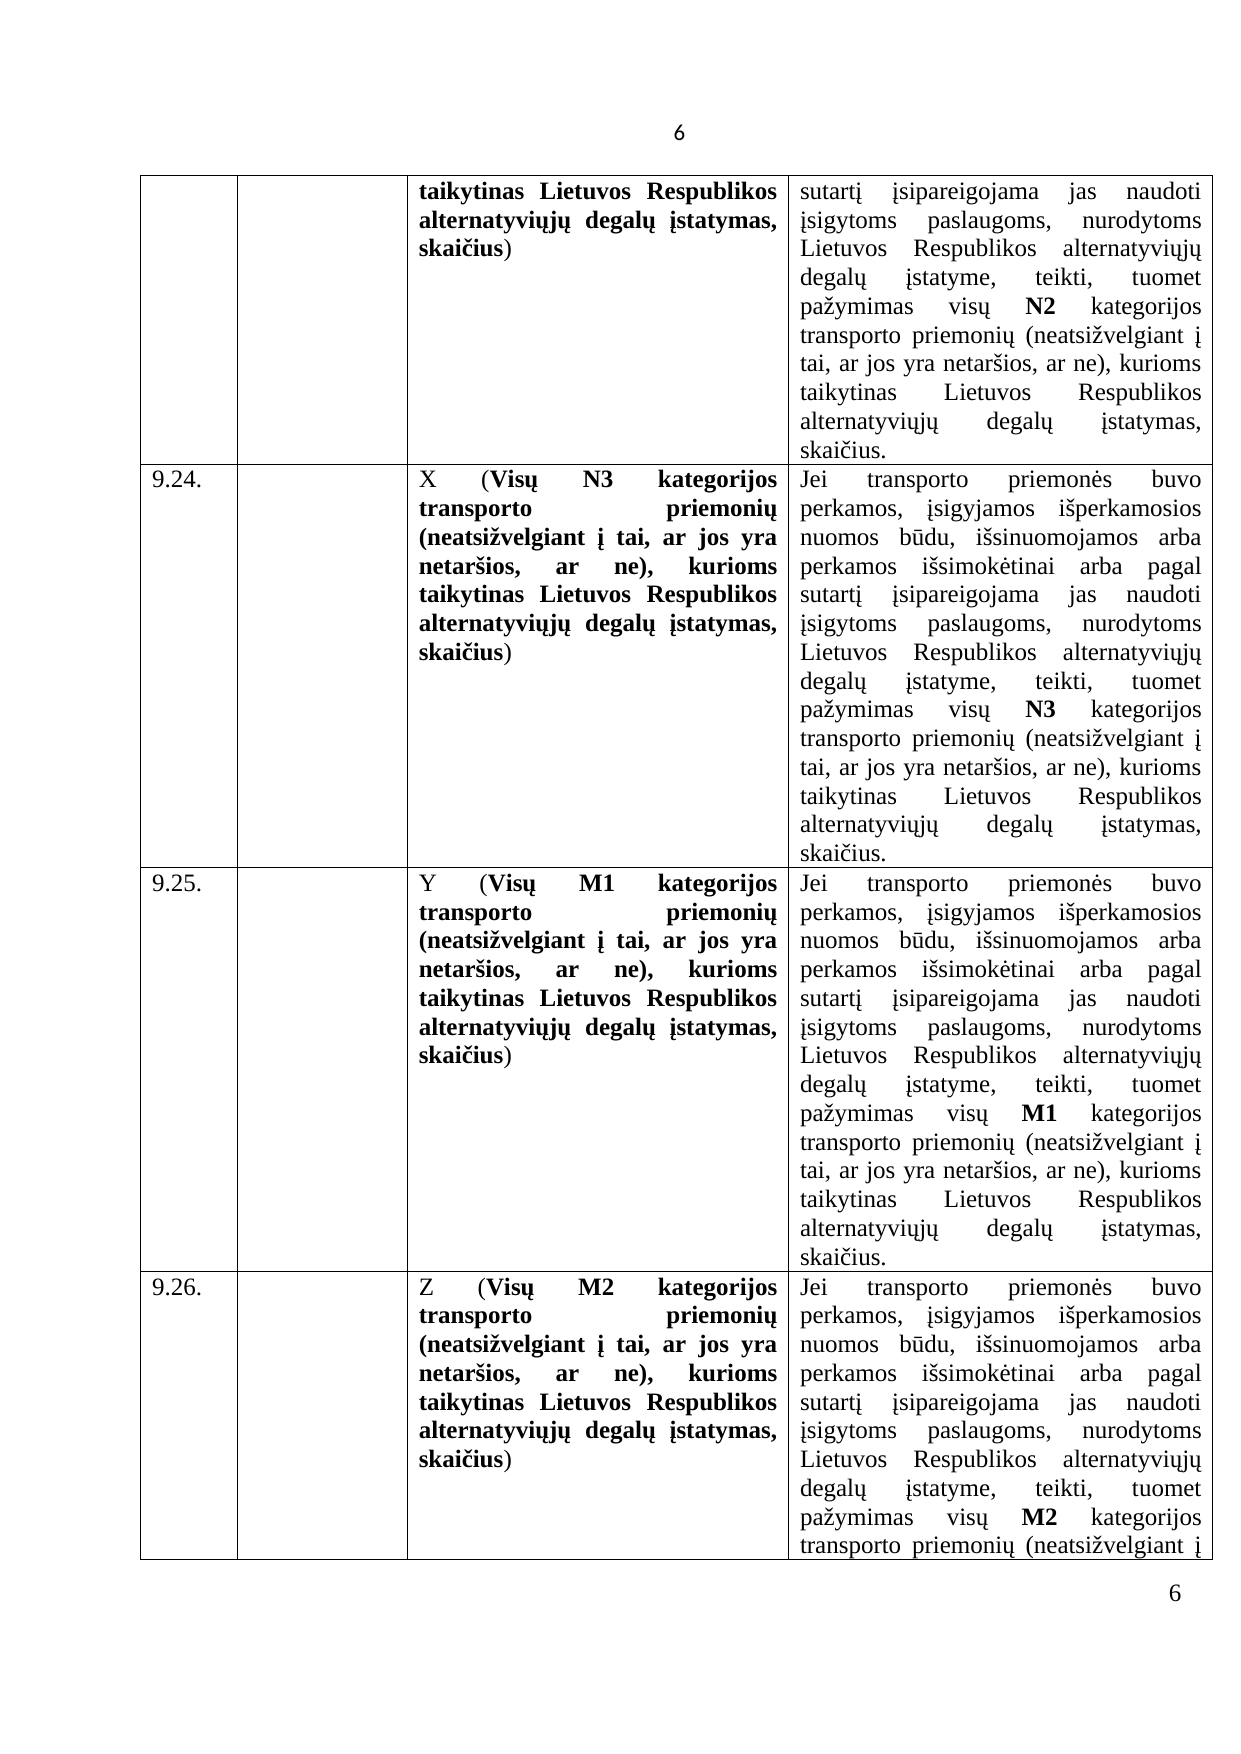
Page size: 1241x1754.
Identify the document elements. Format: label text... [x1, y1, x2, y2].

table_cell [1213, 1271, 1218, 1559]
table_cell sutartį įsipareigojama jas naudoti įsigytoms paslaugoms, nurodytoms Lietuvos Respublikos alternatyviųjų degalų įstatyme, teikti, tuomet pažymimas visų N2 kategorijos transporto priemonių (neatsižvelgiant į tai, ar jos yra netaršios, ar ne), kurioms taikytinas Lietuvos Respublikos alternatyviųjų degalų įstatymas, skaičius. [789, 176, 1212, 463]
table_cell X (Visų N3 kategorijos transporto priemonių (neatsižvelgiant į tai, ar jos yra netaršios, ar ne), kurioms taikytinas Lietuvos Respublikos alternatyviųjų degalų įstatymas, skaičius) [408, 465, 788, 867]
table_cell 9.24. [141, 465, 237, 867]
table_cell [238, 1272, 407, 1559]
table_cell Y (Visų M1 kategorijos transporto priemonių (neatsižvelgiant į tai, ar jos yra netaršios, ar ne), kurioms taikytinas Lietuvos Respublikos alternatyviųjų degalų įstatymas, skaičius) [408, 868, 788, 1271]
table_cell 9.25. [141, 868, 237, 1271]
table_cell Jei transporto priemonės buvo perkamos, įsigyjamos išperkamosios nuomos būdu, išsinuomojamos arba perkamos išsimokėtinai arba pagal sutartį įsipareigojama jas naudoti įsigytoms paslaugoms, nurodytoms Lietuvos Respublikos alternatyviųjų degalų įstatyme, teikti, tuomet pažymimas visų M2 kategorijos transporto priemonių (neatsižvelgiant į [789, 1272, 1212, 1559]
table_cell [1213, 867, 1218, 1271]
table_cell [141, 176, 237, 463]
table_cell Z (Visų M2 kategorijos transporto priemonių (neatsižvelgiant į tai, ar jos yra netaršios, ar ne), kurioms taikytinas Lietuvos Respublikos alternatyviųjų degalų įstatymas, skaičius) [408, 1272, 788, 1559]
table_cell [1213, 175, 1218, 463]
table_cell Jei transporto priemonės buvo perkamos, įsigyjamos išperkamosios nuomos būdu, išsinuomojamos arba perkamos išsimokėtinai arba pagal sutartį įsipareigojama jas naudoti įsigytoms paslaugoms, nurodytoms Lietuvos Respublikos alternatyviųjų degalų įstatyme, teikti, tuomet pažymimas visų M1 kategorijos transporto priemonių (neatsižvelgiant į tai, ar jos yra netaršios, ar ne), kurioms taikytinas Lietuvos Respublikos alternatyviųjų degalų įstatymas, skaičius. [789, 868, 1212, 1271]
table_cell taikytinas Lietuvos Respublikos alternatyviųjų degalų įstatymas, skaičius) [408, 176, 788, 463]
table_cell Jei transporto priemonės buvo perkamos, įsigyjamos išperkamosios nuomos būdu, išsinuomojamos arba perkamos išsimokėtinai arba pagal sutartį įsipareigojama jas naudoti įsigytoms paslaugoms, nurodytoms Lietuvos Respublikos alternatyviųjų degalų įstatyme, teikti, tuomet pažymimas visų N3 kategorijos transporto priemonių (neatsižvelgiant į tai, ar jos yra netaršios, ar ne), kurioms taikytinas Lietuvos Respublikos alternatyviųjų degalų įstatymas, skaičius. [789, 465, 1212, 867]
table_cell [1213, 464, 1218, 867]
table_cell [238, 868, 407, 1271]
table_cell [238, 465, 407, 867]
table_cell 9.26. [141, 1272, 237, 1559]
table_cell [238, 176, 407, 463]
